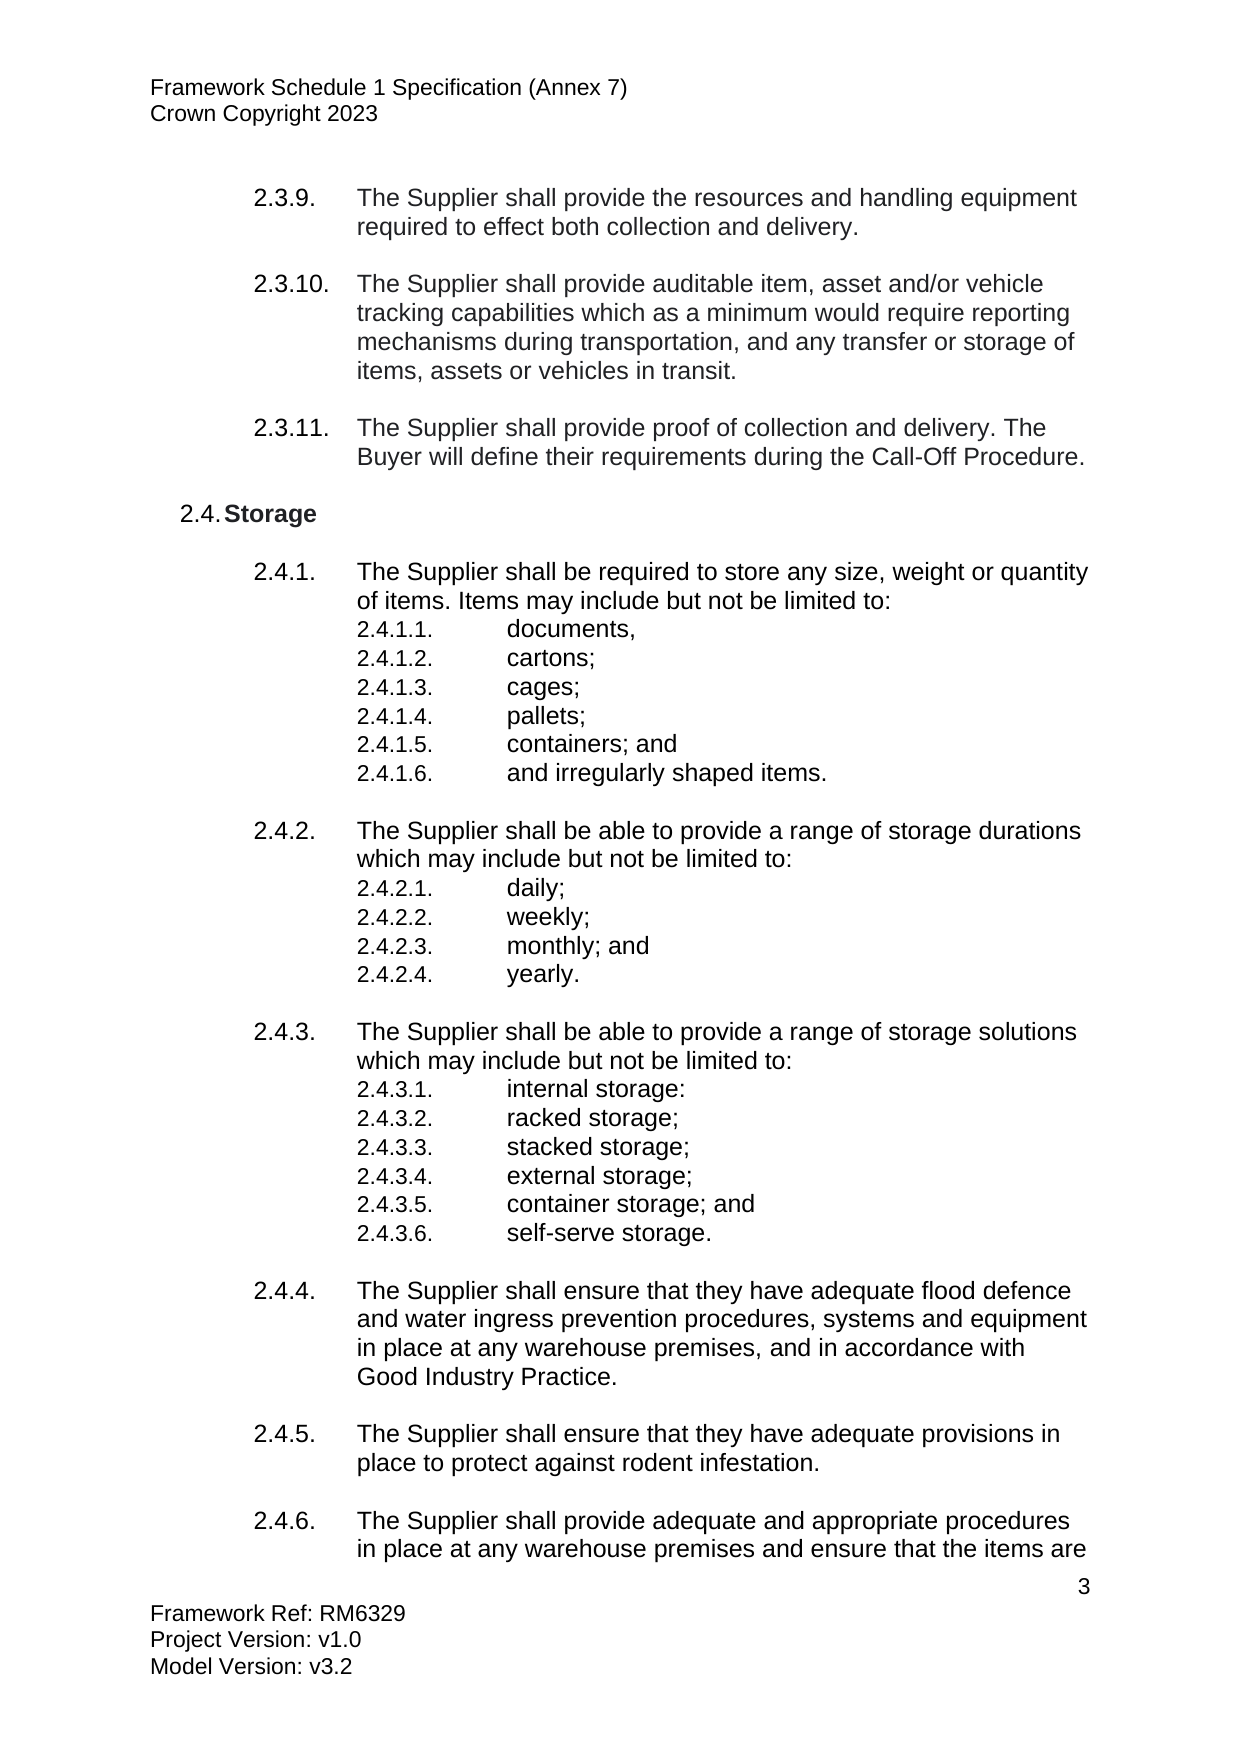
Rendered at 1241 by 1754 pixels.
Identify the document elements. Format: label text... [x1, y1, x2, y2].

list The Supplier shall provide auditable item, asset and/or vehicle tracking capabilities which as a minimum would require reporting mechanisms during transportation, and any transfer or storage of items, assets or vehicles in transit. [253, 269, 1090, 384]
list container storage; and [357, 1189, 1090, 1218]
list daily; [357, 873, 1090, 902]
list The Supplier shall provide the resources and handling equipment required to effect both collection and delivery. [253, 183, 1090, 241]
list racked storage; [357, 1103, 1090, 1132]
list pallets; [357, 701, 1090, 729]
list The Supplier shall be able to provide a range of storage solutions which may include but not be limited to: [253, 1017, 1090, 1074]
list internal storage: [357, 1074, 1090, 1103]
list The Supplier shall provide adequate and appropriate procedures in place at any warehouse premises and ensure that the items are [253, 1506, 1090, 1563]
list documents, [357, 614, 1090, 643]
list containers; and [357, 729, 1090, 758]
list weekly; [357, 902, 1090, 931]
list The Supplier shall provide proof of collection and delivery. The Buyer will define their requirements during the Call-Off Procedure. [253, 413, 1090, 471]
list cages; [357, 672, 1090, 701]
list The Supplier shall ensure that they have adequate flood defence and water ingress prevention procedures, systems and equipment in place at any warehouse premises, and in accordance with Good Industry Practice. [253, 1276, 1090, 1391]
list and irregularly shaped items. [357, 758, 1090, 787]
list The Supplier shall be required to store any size, weight or quantity of items. Items may include but not be limited to: [253, 557, 1090, 614]
list monthly; and [357, 931, 1090, 959]
list Storage [179, 499, 1090, 528]
list The Supplier shall be able to provide a range of storage durations which may include but not be limited to: [253, 816, 1090, 873]
list external storage; [357, 1161, 1090, 1189]
list stacked storage; [357, 1132, 1090, 1161]
list yearly. [357, 959, 1090, 988]
list self-serve storage. [357, 1218, 1090, 1247]
list The Supplier shall ensure that they have adequate provisions in place to protect against rodent infestation. [253, 1419, 1090, 1477]
list cartons; [357, 643, 1090, 672]
